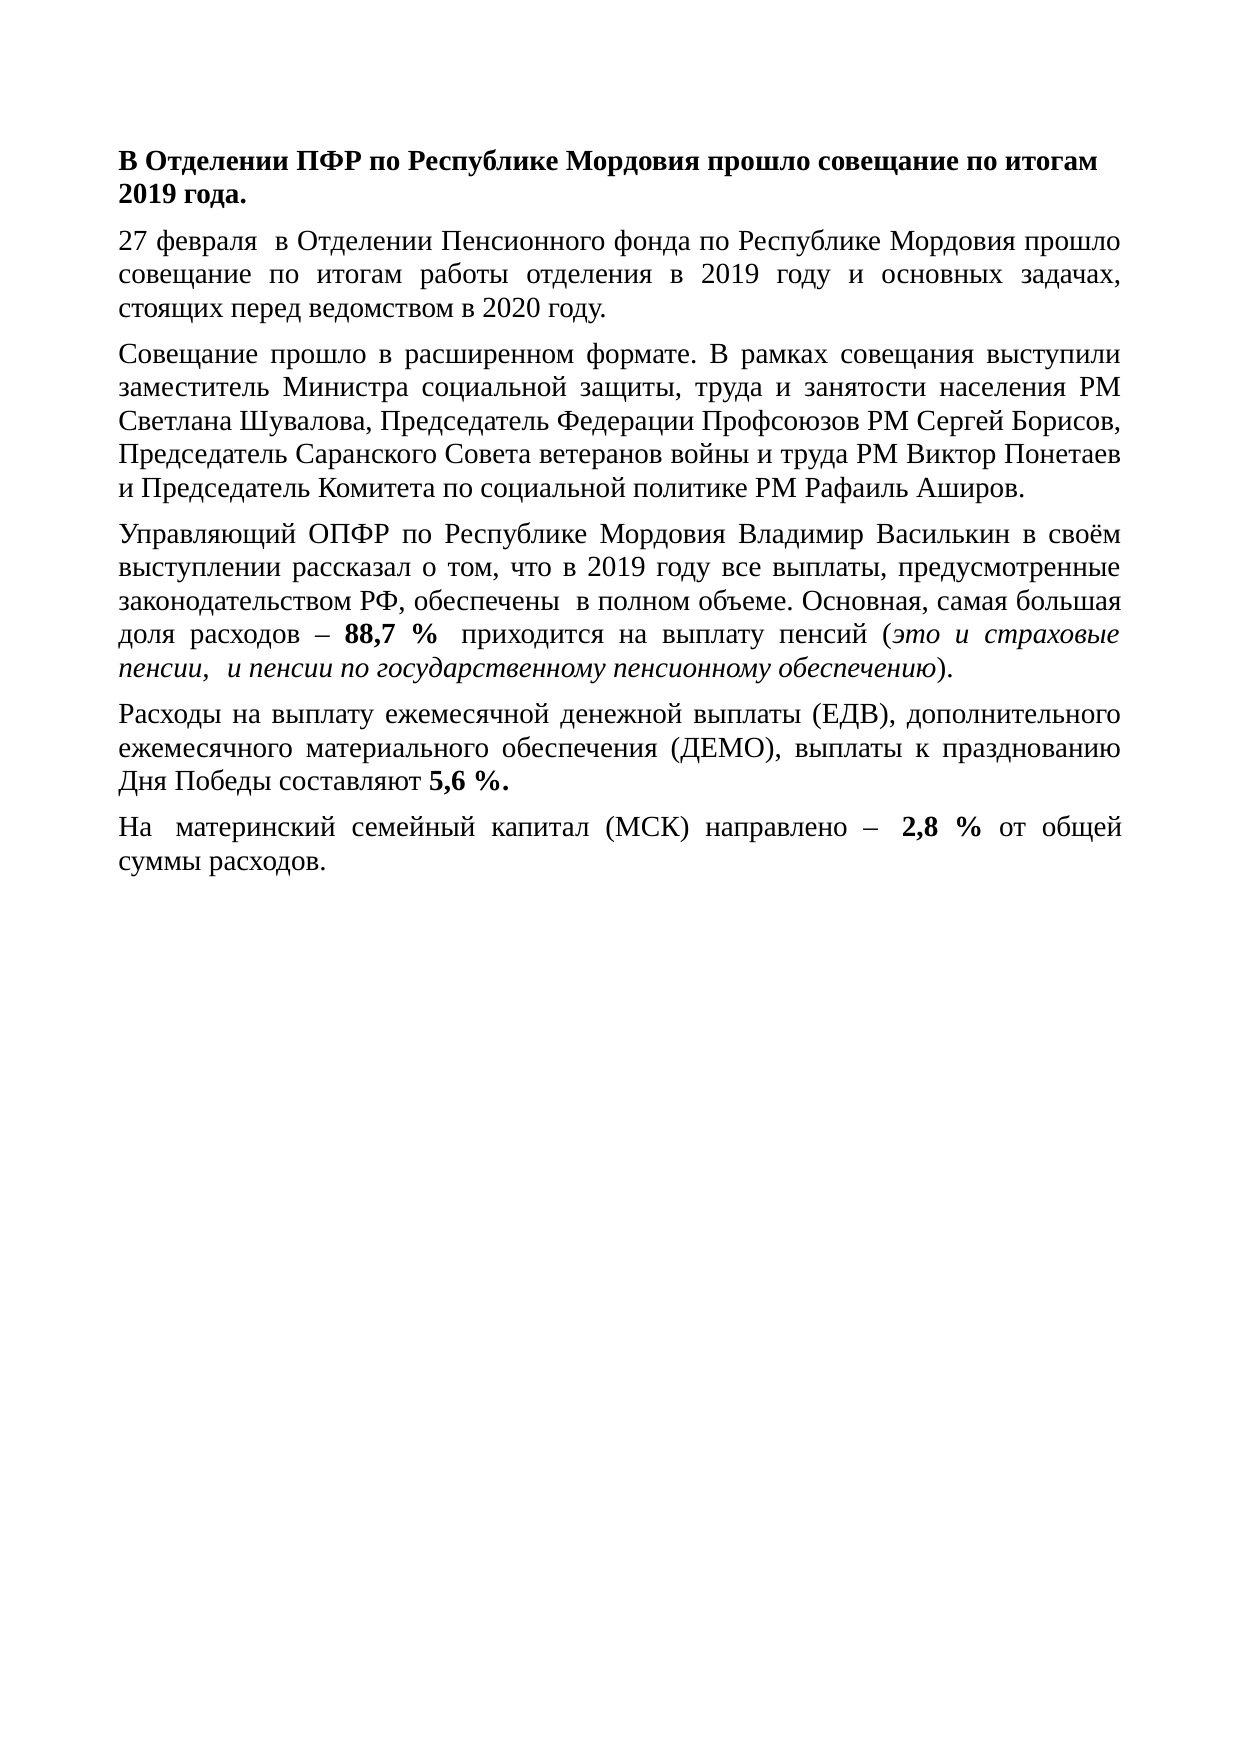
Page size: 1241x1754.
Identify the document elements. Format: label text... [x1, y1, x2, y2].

subtitle В Отделении ПФР по Республике Мордовия прошло совещание по итогам 2019 года. [118, 143, 1122, 210]
text На материнский семейный капитал (МСК) направлено – 2,8 % от общей суммы расходов. [118, 809, 1122, 876]
text 27 февраля в Отделении Пенсионного фонда по Республике Мордовия прошло совещание по итогам работы отделения в 2019 году и основных задачах, стоящих перед ведомством в 2020 году. [118, 223, 1122, 323]
text Расходы на выплату ежемесячной денежной выплаты (ЕДВ), дополнительного ежемесячного материального обеспечения (ДЕМО), выплаты к празднованию Дня Победы составляют 5,6 %. [118, 696, 1122, 797]
text Совещание прошло в расширенном формате. В рамках совещания выступили заместитель Министра социальной защиты, труда и занятости населения РМ Светлана Шувалова, Председатель Федерации Профсоюзов РМ Сергей Борисов, Председатель Саранского Совета ветеранов войны и труда РМ Виктор Понетаев и Председатель Комитета по социальной политике РМ Рафаиль Аширов. [118, 336, 1122, 503]
text Управляющий ОПФР по Республике Мордовия Владимир Василькин в своём выступлении рассказал о том, что в 2019 году все выплаты, предусмотренные законодательством РФ, обеспечены в полном объеме. Основная, самая большая доля расходов – 88,7 % приходится на выплату пенсий (это и страховые пенсии, и пенсии по государственному пенсионному обеспечению). [118, 516, 1122, 684]
